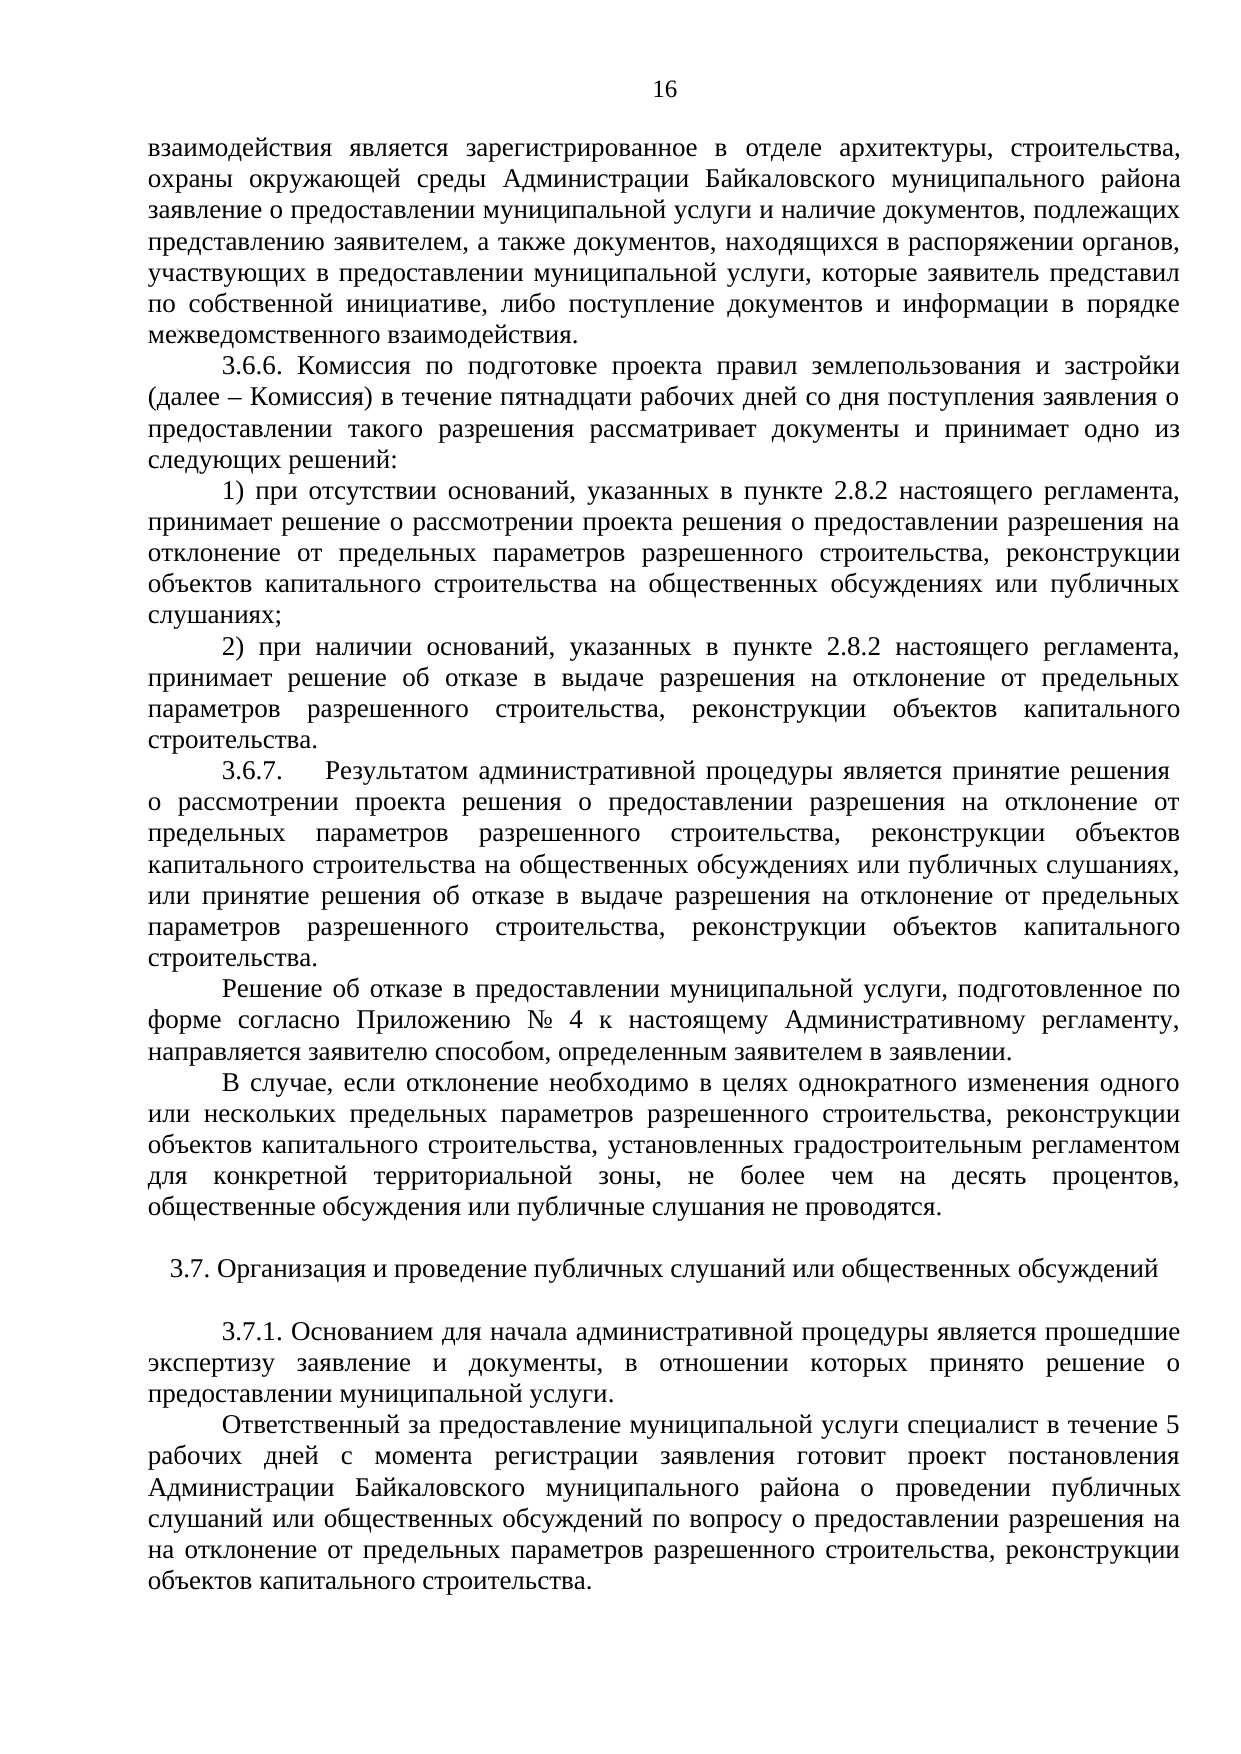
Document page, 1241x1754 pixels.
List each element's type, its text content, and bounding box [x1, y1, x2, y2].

text 2) при наличии оснований, указанных в пункте 2.8.2 настоящего регламента, принимает решение об отказе в выдаче разрешения на отклонение от предельных параметров разрешенного строительства, реконструкции объектов капитального строительства. [148, 630, 1181, 754]
text 1) при отсутствии оснований, указанных в пункте 2.8.2 настоящего регламента, принимает решение о рассмотрении проекта решения о предоставлении разрешения на отклонение от предельных параметров разрешенного строительства, реконструкции объектов капитального строительства на общественных обсуждениях или публичных слушаниях; [148, 474, 1181, 630]
text 3.7.1. Основанием для начала административной процедуры является прошедшие экспертизу заявление и документы, в отношении которых принято решение о предоставлении муниципальной услуги. [148, 1315, 1181, 1408]
text взаимодействия является зарегистрированное в отделе архитектуры, строительства, охраны окружающей среды Администрации Байкаловского муниципального района заявление о предоставлении муниципальной услуги и наличие документов, подлежащих представлению заявителем, а также документов, находящихся в распоряжении органов, участвующих в предоставлении муниципальной услуги, которые заявитель представил по собственной инициативе, либо поступление документов и информации в порядке межведомственного взаимодействия. [148, 131, 1181, 349]
text 3.7. Организация и проведение публичных слушаний или общественных обсуждений [148, 1253, 1181, 1284]
text Ответственный за предоставление муниципальной услуги специалист в течение 5 рабочих дней с момента регистрации заявления готовит проект постановления Администрации Байкаловского муниципального района о проведении публичных слушаний или общественных обсуждений по вопросу о предоставлении разрешения на на отклонение от предельных параметров разрешенного строительства, реконструкции объектов капитального строительства. [148, 1408, 1181, 1595]
text 3.6.7. Результатом административной процедуры является принятие решения о рассмотрении проекта решения о предоставлении разрешения на отклонение от предельных параметров разрешенного строительства, реконструкции объектов капитального строительства на общественных обсуждениях или публичных слушаниях, или принятие решения об отказе в выдаче разрешения на отклонение от предельных параметров разрешенного строительства, реконструкции объектов капитального строительства. [148, 754, 1181, 972]
text В случае, если отклонение необходимо в целях однократного изменения одного или нескольких предельных параметров разрешенного строительства, реконструкции объектов капитального строительства, установленных градостроительным регламентом для конкретной территориальной зоны, не более чем на десять процентов, общественные обсуждения или публичные слушания не проводятся. [148, 1066, 1181, 1221]
text Решение об отказе в предоставлении муниципальной услуги, подготовленное по форме согласно Приложению № 4 к настоящему Административному регламенту, направляется заявителю способом, определенным заявителем в заявлении. [148, 972, 1181, 1066]
text 3.6.6. Комиссия по подготовке проекта правил землепользования и застройки (далее – Комиссия) в течение пятнадцати рабочих дней со дня поступления заявления о предоставлении такого разрешения рассматривает документы и принимает одно из следующих решений: [148, 349, 1181, 474]
